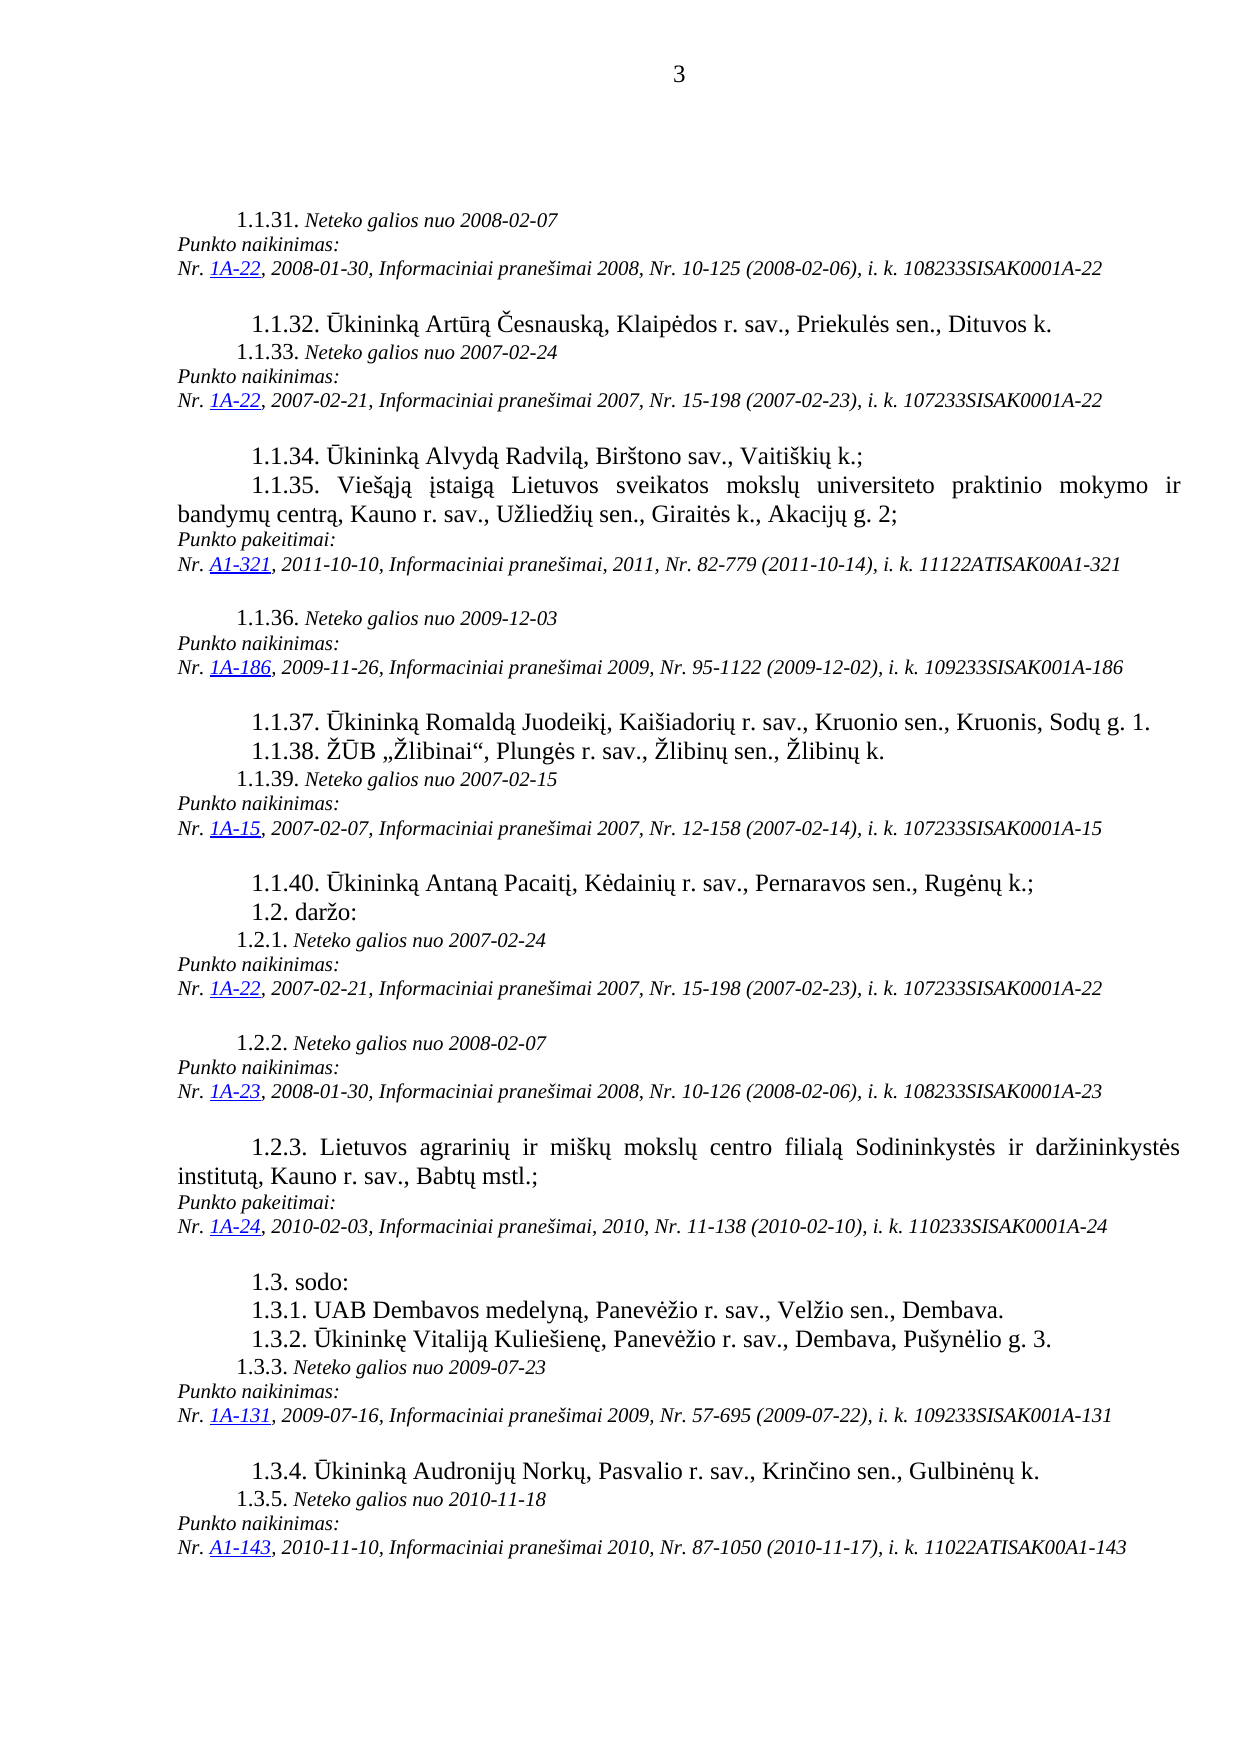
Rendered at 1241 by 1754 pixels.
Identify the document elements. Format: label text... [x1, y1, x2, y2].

text Punkto naikinimas: [177, 1511, 1181, 1535]
text 1.1.35. Viešąją įstaigą Lietuvos sveikatos mokslų universiteto praktinio mokymo ir bandymų centrą, Kauno r. sav., Užliedžių sen., Giraitės k., Akacijų g. 2; [177, 470, 1181, 527]
text 1.3.3. Neteko galios nuo 2009-07-23 [177, 1353, 1181, 1379]
text 1.1.39. Neteko galios nuo 2007-02-15 [177, 765, 1181, 791]
text Nr. 1A-23, 2008-01-30, Informaciniai pranešimai 2008, Nr. 10-126 (2008-02-06), i. k. 108233SISAK0001A-23 [177, 1079, 1181, 1103]
text 1.2.2. Neteko galios nuo 2008-02-07 [177, 1029, 1181, 1055]
text Punkto naikinimas: [177, 364, 1181, 388]
text Nr. 1A-15, 2007-02-07, Informaciniai pranešimai 2007, Nr. 12-158 (2007-02-14), i. k. 107233SISAK0001A-15 [177, 815, 1181, 839]
text Nr. 1A-22, 2007-02-21, Informaciniai pranešimai 2007, Nr. 15-198 (2007-02-23), i. k. 107233SISAK0001A-22 [177, 388, 1181, 412]
text 1.1.37. Ūkininką Romaldą Juodeikį, Kaišiadorių r. sav., Kruonio sen., Kruonis, Sodų g. 1. [177, 707, 1181, 736]
text Nr. 1A-22, 2008-01-30, Informaciniai pranešimai 2008, Nr. 10-125 (2008-02-06), i. k. 108233SISAK0001A-22 [177, 256, 1181, 280]
text Nr. 1A-24, 2010-02-03, Informaciniai pranešimai, 2010, Nr. 11-138 (2010-02-10), i. k. 110233SISAK0001A-24 [177, 1214, 1181, 1238]
text 1.2.3. Lietuvos agrarinių ir miškų mokslų centro filialą Sodininkystės ir daržininkystės institutą, Kauno r. sav., Babtų mstl.; [177, 1132, 1181, 1190]
text 1.1.33. Neteko galios nuo 2007-02-24 [177, 338, 1181, 364]
text Punkto naikinimas: [177, 631, 1181, 655]
text Nr. 1A-186, 2009-11-26, Informaciniai pranešimai 2009, Nr. 95-1122 (2009-12-02), i. k. 109233SISAK001A-186 [177, 655, 1181, 679]
text Nr. A1-321, 2011-10-10, Informaciniai pranešimai, 2011, Nr. 82-779 (2011-10-14), i. k. 11122ATISAK00A1-321 [177, 551, 1181, 576]
text Punkto pakeitimai: [177, 527, 1181, 551]
text Nr. A1-143, 2010-11-10, Informaciniai pranešimai 2010, Nr. 87-1050 (2010-11-17), i. k. 11022ATISAK00A1-143 [177, 1535, 1181, 1559]
text Punkto naikinimas: [177, 1379, 1181, 1403]
text Punkto naikinimas: [177, 952, 1181, 976]
text 1.1.32. Ūkininką Artūrą Česnauską, Klaipėdos r. sav., Priekulės sen., Dituvos k. [177, 309, 1181, 338]
text 1.2.1. Neteko galios nuo 2007-02-24 [177, 926, 1181, 952]
text 1.3. sodo: [177, 1267, 1181, 1295]
text Punkto naikinimas: [177, 791, 1181, 815]
text 1.1.36. Neteko galios nuo 2009-12-03 [177, 604, 1181, 631]
text Punkto naikinimas: [177, 1055, 1181, 1079]
text Nr. 1A-131, 2009-07-16, Informaciniai pranešimai 2009, Nr. 57-695 (2009-07-22), i. k. 109233SISAK001A-131 [177, 1403, 1181, 1427]
text 1.3.4. Ūkininką Audronijų Norkų, Pasvalio r. sav., Krinčino sen., Gulbinėnų k. [177, 1456, 1181, 1485]
text 1.3.2. Ūkininkę Vitaliją Kuliešienę, Panevėžio r. sav., Dembava, Pušynėlio g. 3. [177, 1324, 1181, 1353]
text 1.1.40. Ūkininką Antaną Pacaitį, Kėdainių r. sav., Pernaravos sen., Rugėnų k.; [177, 868, 1181, 897]
text 1.1.38. ŽŪB „Žlibinai“, Plungės r. sav., Žlibinų sen., Žlibinų k. [177, 736, 1181, 765]
text 1.1.34. Ūkininką Alvydą Radvilą, Birštono sav., Vaitiškių k.; [177, 441, 1181, 470]
text 1.3.5. Neteko galios nuo 2010-11-18 [177, 1485, 1181, 1511]
text Punkto naikinimas: [177, 232, 1181, 256]
text 1.2. daržo: [177, 897, 1181, 926]
text Nr. 1A-22, 2007-02-21, Informaciniai pranešimai 2007, Nr. 15-198 (2007-02-23), i. k. 107233SISAK0001A-22 [177, 976, 1181, 1000]
text Punkto pakeitimai: [177, 1190, 1181, 1214]
text 1.1.31. Neteko galios nuo 2008-02-07 [177, 206, 1181, 232]
text 1.3.1. UAB Dembavos medelyną, Panevėžio r. sav., Velžio sen., Dembava. [177, 1295, 1181, 1324]
